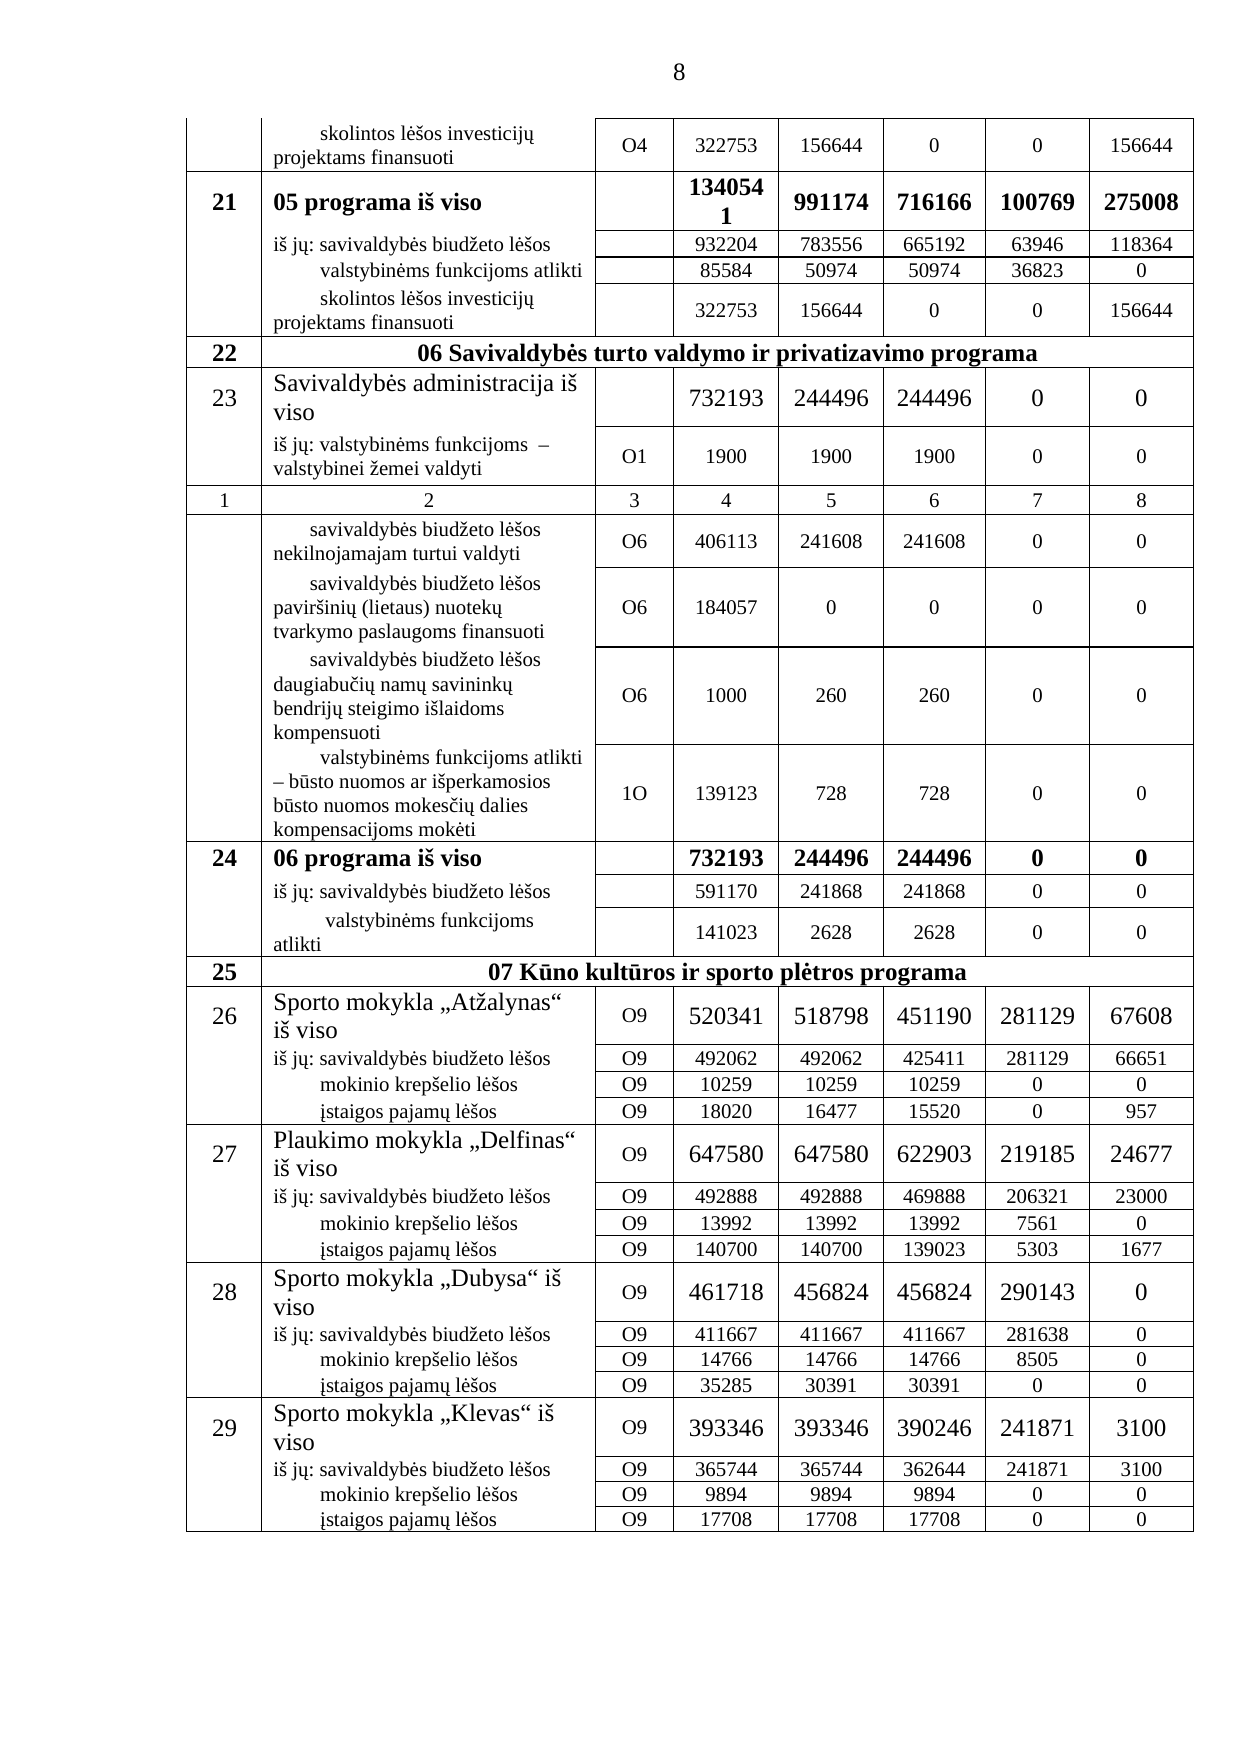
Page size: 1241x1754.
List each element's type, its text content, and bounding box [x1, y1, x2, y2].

table_cell 13992 [674, 1210, 778, 1235]
table_cell 14766 [674, 1347, 778, 1371]
table_cell 0 [986, 515, 1089, 567]
table_cell O9 [596, 1125, 673, 1182]
table_cell 17708 [884, 1507, 985, 1531]
table_cell O6 [596, 515, 673, 567]
table_cell O9 [596, 1236, 673, 1262]
table_cell įstaigos pajamų lėšos [262, 1235, 595, 1262]
table_cell mokinio krepšelio lėšos [262, 1481, 595, 1506]
table_cell O9 [596, 1507, 673, 1531]
table_cell 0 [1090, 745, 1193, 841]
table_cell 492062 [779, 1045, 883, 1071]
table_cell 29 [187, 1398, 261, 1456]
table_cell 156644 [779, 284, 883, 336]
table_cell Savivaldybės administracija iš viso [262, 368, 595, 426]
table_cell [187, 1071, 261, 1097]
table_cell 30391 [779, 1372, 883, 1397]
table_cell 06 programa iš viso [262, 842, 595, 874]
table_cell 783556 [779, 231, 883, 256]
table_cell 393346 [779, 1398, 883, 1456]
table_cell 728 [884, 745, 985, 841]
table_cell 2628 [779, 908, 883, 956]
table_cell [187, 230, 261, 256]
table_cell 0 [1090, 1072, 1193, 1097]
table_cell 244496 [884, 842, 985, 874]
table_cell [187, 1456, 261, 1481]
table_cell 85584 [674, 258, 778, 283]
table_cell 219185 [986, 1125, 1089, 1182]
table_cell 1900 [674, 427, 778, 485]
table_cell O9 [596, 1347, 673, 1371]
table_cell [187, 1506, 261, 1531]
table_cell savivaldybės biudžeto lėšos paviršinių (lietaus) nuotekų tvarkymo paslaugoms finansuoti [262, 567, 595, 646]
table_cell 156644 [1090, 284, 1193, 336]
table_cell 241868 [779, 875, 883, 907]
table_cell Sporto mokykla „Klevas“ iš viso [262, 1398, 595, 1456]
table_cell 9894 [674, 1482, 778, 1506]
table_cell 0 [1090, 1210, 1193, 1235]
table_cell 393346 [674, 1398, 778, 1456]
table_cell [187, 1371, 261, 1397]
table_cell 15520 [884, 1098, 985, 1124]
table_cell 411667 [884, 1322, 985, 1346]
table_cell O6 [596, 648, 673, 744]
table_cell 13992 [779, 1210, 883, 1235]
table_cell 07 Kūno kultūros ir sporto plėtros programa [262, 957, 1193, 986]
table_cell [187, 1321, 261, 1346]
table_cell savivaldybės biudžeto lėšos nekilnojamajam turtui valdyti [262, 515, 595, 567]
table_cell 24677 [1090, 1125, 1193, 1182]
table_cell 518798 [779, 987, 883, 1044]
table_cell 492888 [779, 1183, 883, 1209]
table_cell 732193 [674, 368, 778, 426]
table_cell 23000 [1090, 1183, 1193, 1209]
table_cell [187, 1209, 261, 1235]
table_cell [187, 1044, 261, 1071]
table_cell 1340541 [674, 172, 778, 230]
table_cell 260 [779, 648, 883, 744]
table_cell 5 [779, 486, 883, 513]
table_cell O1 [596, 427, 673, 485]
table_cell 390246 [884, 1398, 985, 1456]
table_cell 23 [187, 368, 261, 426]
table_cell 5303 [986, 1236, 1089, 1262]
table_cell 0 [986, 648, 1089, 744]
table_cell skolintos lėšos investicijų projektams finansuoti [262, 283, 595, 336]
table_cell 591170 [674, 875, 778, 907]
table_cell mokinio krepšelio lėšos [262, 1346, 595, 1371]
table_cell 0 [1090, 515, 1193, 567]
table_cell [187, 907, 261, 956]
table_cell 275008 [1090, 172, 1193, 230]
table_cell [187, 1097, 261, 1124]
table_cell 241871 [986, 1457, 1089, 1481]
table_cell 0 [884, 284, 985, 336]
table_cell 322753 [674, 284, 778, 336]
table_cell [187, 515, 261, 567]
table_cell O9 [596, 1322, 673, 1346]
table_cell mokinio krepšelio lėšos [262, 1209, 595, 1235]
table_cell 0 [986, 908, 1089, 956]
table_cell 991174 [779, 172, 883, 230]
table_cell 7561 [986, 1210, 1089, 1235]
table_cell 0 [1090, 568, 1193, 646]
table_cell 244496 [884, 368, 985, 426]
table_cell 2628 [884, 908, 985, 956]
table_cell 0 [1090, 1322, 1193, 1346]
table_cell [187, 1182, 261, 1209]
table_cell 7 [986, 486, 1089, 513]
table_cell 365744 [779, 1457, 883, 1481]
table_cell 3100 [1090, 1457, 1193, 1481]
table_cell 9894 [779, 1482, 883, 1506]
table_cell O9 [596, 1183, 673, 1209]
table_cell [187, 567, 261, 646]
table_cell 6 [884, 486, 985, 513]
table_cell 206321 [986, 1183, 1089, 1209]
table_cell 492062 [674, 1045, 778, 1071]
table_cell 140700 [779, 1236, 883, 1262]
table_cell 66651 [1090, 1045, 1193, 1071]
table_cell 141023 [674, 908, 778, 956]
table_cell 3 [596, 486, 673, 513]
table_cell 456824 [779, 1263, 883, 1321]
table_cell 21 [187, 172, 261, 230]
table_cell 2 [262, 486, 595, 513]
table_cell [187, 283, 261, 336]
table_cell iš jų: savivaldybės biudžeto lėšos [262, 874, 595, 907]
table_cell [187, 874, 261, 907]
table_cell 451190 [884, 987, 985, 1044]
table_cell 728 [779, 745, 883, 841]
table_cell 118364 [1090, 231, 1193, 256]
table_cell 0 [986, 427, 1089, 485]
table_cell savivaldybės biudžeto lėšos daugiabučių namų savininkų bendrijų steigimo išlaidoms kompensuoti [262, 646, 595, 744]
table_cell 406113 [674, 515, 778, 567]
table_cell 241868 [884, 875, 985, 907]
table_cell [187, 256, 261, 283]
table_cell 647580 [674, 1125, 778, 1182]
table_cell 0 [1090, 1263, 1193, 1321]
table_cell 06 Savivaldybės turto valdymo ir privatizavimo programa [262, 337, 1193, 367]
table_cell 0 [986, 1072, 1089, 1097]
table_cell 425411 [884, 1045, 985, 1071]
table_cell [596, 842, 673, 874]
table_cell 0 [986, 1507, 1089, 1531]
table_cell Sporto mokykla „Dubysa“ iš viso [262, 1263, 595, 1321]
table_cell 0 [779, 568, 883, 646]
table_cell 322753 [674, 119, 778, 171]
table_cell 365744 [674, 1457, 778, 1481]
table_cell 0 [986, 875, 1089, 907]
table_cell [596, 368, 673, 426]
table_cell O9 [596, 987, 673, 1044]
table_cell 957 [1090, 1098, 1193, 1124]
table_cell valstybinėms funkcijoms atlikti [262, 907, 595, 956]
table_cell 0 [1090, 1347, 1193, 1371]
table_cell 1900 [779, 427, 883, 485]
table_cell 1677 [1090, 1236, 1193, 1262]
table_cell 63946 [986, 231, 1089, 256]
table_cell 35285 [674, 1372, 778, 1397]
table_cell 05 programa iš viso [262, 172, 595, 230]
table_cell iš jų: savivaldybės biudžeto lėšos [262, 230, 595, 256]
table_cell 0 [1090, 258, 1193, 283]
table_cell [187, 744, 261, 841]
table_cell 17708 [674, 1507, 778, 1531]
table_cell 469888 [884, 1183, 985, 1209]
table_cell 0 [986, 284, 1089, 336]
table_cell 0 [1090, 1482, 1193, 1506]
table_cell 30391 [884, 1372, 985, 1397]
table_cell 4 [674, 486, 778, 513]
table_cell 0 [1090, 842, 1193, 874]
table_cell 281129 [986, 1045, 1089, 1071]
table_cell [596, 908, 673, 956]
table_cell 10259 [779, 1072, 883, 1097]
table_cell 244496 [779, 368, 883, 426]
table_cell 17708 [779, 1507, 883, 1531]
table_cell 10259 [674, 1072, 778, 1097]
table_cell 50974 [884, 258, 985, 283]
table_cell 0 [884, 119, 985, 171]
table_cell 24 [187, 842, 261, 874]
table_cell 26 [187, 987, 261, 1044]
table_cell 732193 [674, 842, 778, 874]
table_cell 8 [1090, 486, 1193, 513]
table_cell 0 [1090, 908, 1193, 956]
table_cell O9 [596, 1072, 673, 1097]
table_cell 0 [986, 368, 1089, 426]
table_cell 520341 [674, 987, 778, 1044]
table_cell 184057 [674, 568, 778, 646]
table_cell 1 [187, 486, 261, 513]
table_cell 18020 [674, 1098, 778, 1124]
table_cell 0 [1090, 427, 1193, 485]
table_cell 0 [986, 1482, 1089, 1506]
table_cell 13992 [884, 1210, 985, 1235]
table_cell 492888 [674, 1183, 778, 1209]
table_cell 25 [187, 957, 261, 986]
table_cell 281638 [986, 1322, 1089, 1346]
table_cell iš jų: savivaldybės biudžeto lėšos [262, 1321, 595, 1346]
table_cell iš jų: savivaldybės biudžeto lėšos [262, 1044, 595, 1071]
table_cell 8505 [986, 1347, 1089, 1371]
table_cell 456824 [884, 1263, 985, 1321]
table_cell O4 [596, 119, 673, 171]
table_cell 16477 [779, 1098, 883, 1124]
table_cell O9 [596, 1482, 673, 1506]
table_cell 0 [986, 1098, 1089, 1124]
table_cell 241871 [986, 1398, 1089, 1456]
table_cell 716166 [884, 172, 985, 230]
table_cell 67608 [1090, 987, 1193, 1044]
table_cell 281129 [986, 987, 1089, 1044]
table_cell iš jų: savivaldybės biudžeto lėšos [262, 1182, 595, 1209]
table_cell [187, 1235, 261, 1262]
table_cell O6 [596, 568, 673, 646]
table_cell O9 [596, 1372, 673, 1397]
table_cell Sporto mokykla „Atžalynas“ iš viso [262, 987, 595, 1044]
table_cell Plaukimo mokykla „Delfinas“ iš viso [262, 1125, 595, 1182]
table_cell 0 [1090, 875, 1193, 907]
table_cell 3100 [1090, 1398, 1193, 1456]
table_cell 0 [986, 1372, 1089, 1397]
table_cell 241608 [884, 515, 985, 567]
table_cell 244496 [779, 842, 883, 874]
table_cell 0 [986, 119, 1089, 171]
table_cell įstaigos pajamų lėšos [262, 1506, 595, 1531]
table_cell 0 [1090, 648, 1193, 744]
table_cell iš jų: valstybinėms funkcijoms – valstybinei žemei valdyti [262, 426, 595, 485]
table_cell 156644 [1090, 119, 1193, 171]
table_cell valstybinėms funkcijoms atlikti – būsto nuomos ar išperkamosios būsto nuomos mokesčių dalies kompensacijoms mokėti [262, 744, 595, 841]
table_cell 0 [1090, 368, 1193, 426]
table_cell įstaigos pajamų lėšos [262, 1371, 595, 1397]
table_cell 1900 [884, 427, 985, 485]
table_cell 28 [187, 1263, 261, 1321]
table_cell 139023 [884, 1236, 985, 1262]
table_cell 14766 [779, 1347, 883, 1371]
table_cell įstaigos pajamų lėšos [262, 1097, 595, 1124]
table_cell [187, 1346, 261, 1371]
table_cell O9 [596, 1263, 673, 1321]
table_cell 665192 [884, 231, 985, 256]
table_cell 140700 [674, 1236, 778, 1262]
table_cell 1000 [674, 648, 778, 744]
table_cell 156644 [779, 119, 883, 171]
table_cell 100769 [986, 172, 1089, 230]
table_cell skolintos lėšos investicijų projektams finansuoti [262, 118, 595, 171]
table_cell 647580 [779, 1125, 883, 1182]
table_cell 932204 [674, 231, 778, 256]
table_cell 27 [187, 1125, 261, 1182]
table_cell [596, 172, 673, 230]
table_cell 411667 [674, 1322, 778, 1346]
table_cell 0 [884, 568, 985, 646]
table_cell 1O [596, 745, 673, 841]
table_cell 411667 [779, 1322, 883, 1346]
table_cell 622903 [884, 1125, 985, 1182]
table_cell [596, 284, 673, 336]
table_cell iš jų: savivaldybės biudžeto lėšos [262, 1456, 595, 1481]
table_cell O9 [596, 1210, 673, 1235]
table_cell 36823 [986, 258, 1089, 283]
table_cell 14766 [884, 1347, 985, 1371]
table_cell 0 [1090, 1372, 1193, 1397]
table_cell 241608 [779, 515, 883, 567]
table_cell valstybinėms funkcijoms atlikti [262, 256, 595, 283]
table_cell 0 [986, 842, 1089, 874]
table_cell [187, 646, 261, 744]
table_cell 362644 [884, 1457, 985, 1481]
table_cell 290143 [986, 1263, 1089, 1321]
table_cell O9 [596, 1045, 673, 1071]
table_cell [596, 258, 673, 283]
table_cell [596, 231, 673, 256]
table_cell 22 [187, 337, 261, 367]
table_cell 50974 [779, 258, 883, 283]
table_cell [596, 875, 673, 907]
table_cell mokinio krepšelio lėšos [262, 1071, 595, 1097]
table_cell 0 [986, 745, 1089, 841]
table_cell [187, 426, 261, 485]
table_cell [187, 118, 261, 171]
table_cell 0 [986, 568, 1089, 646]
table_cell 461718 [674, 1263, 778, 1321]
table_cell 260 [884, 648, 985, 744]
table_cell O9 [596, 1398, 673, 1456]
table_cell 10259 [884, 1072, 985, 1097]
table_cell O9 [596, 1098, 673, 1124]
table_cell 0 [1090, 1507, 1193, 1531]
table_cell [187, 1481, 261, 1506]
table_cell O9 [596, 1457, 673, 1481]
table_cell 139123 [674, 745, 778, 841]
table_cell 9894 [884, 1482, 985, 1506]
